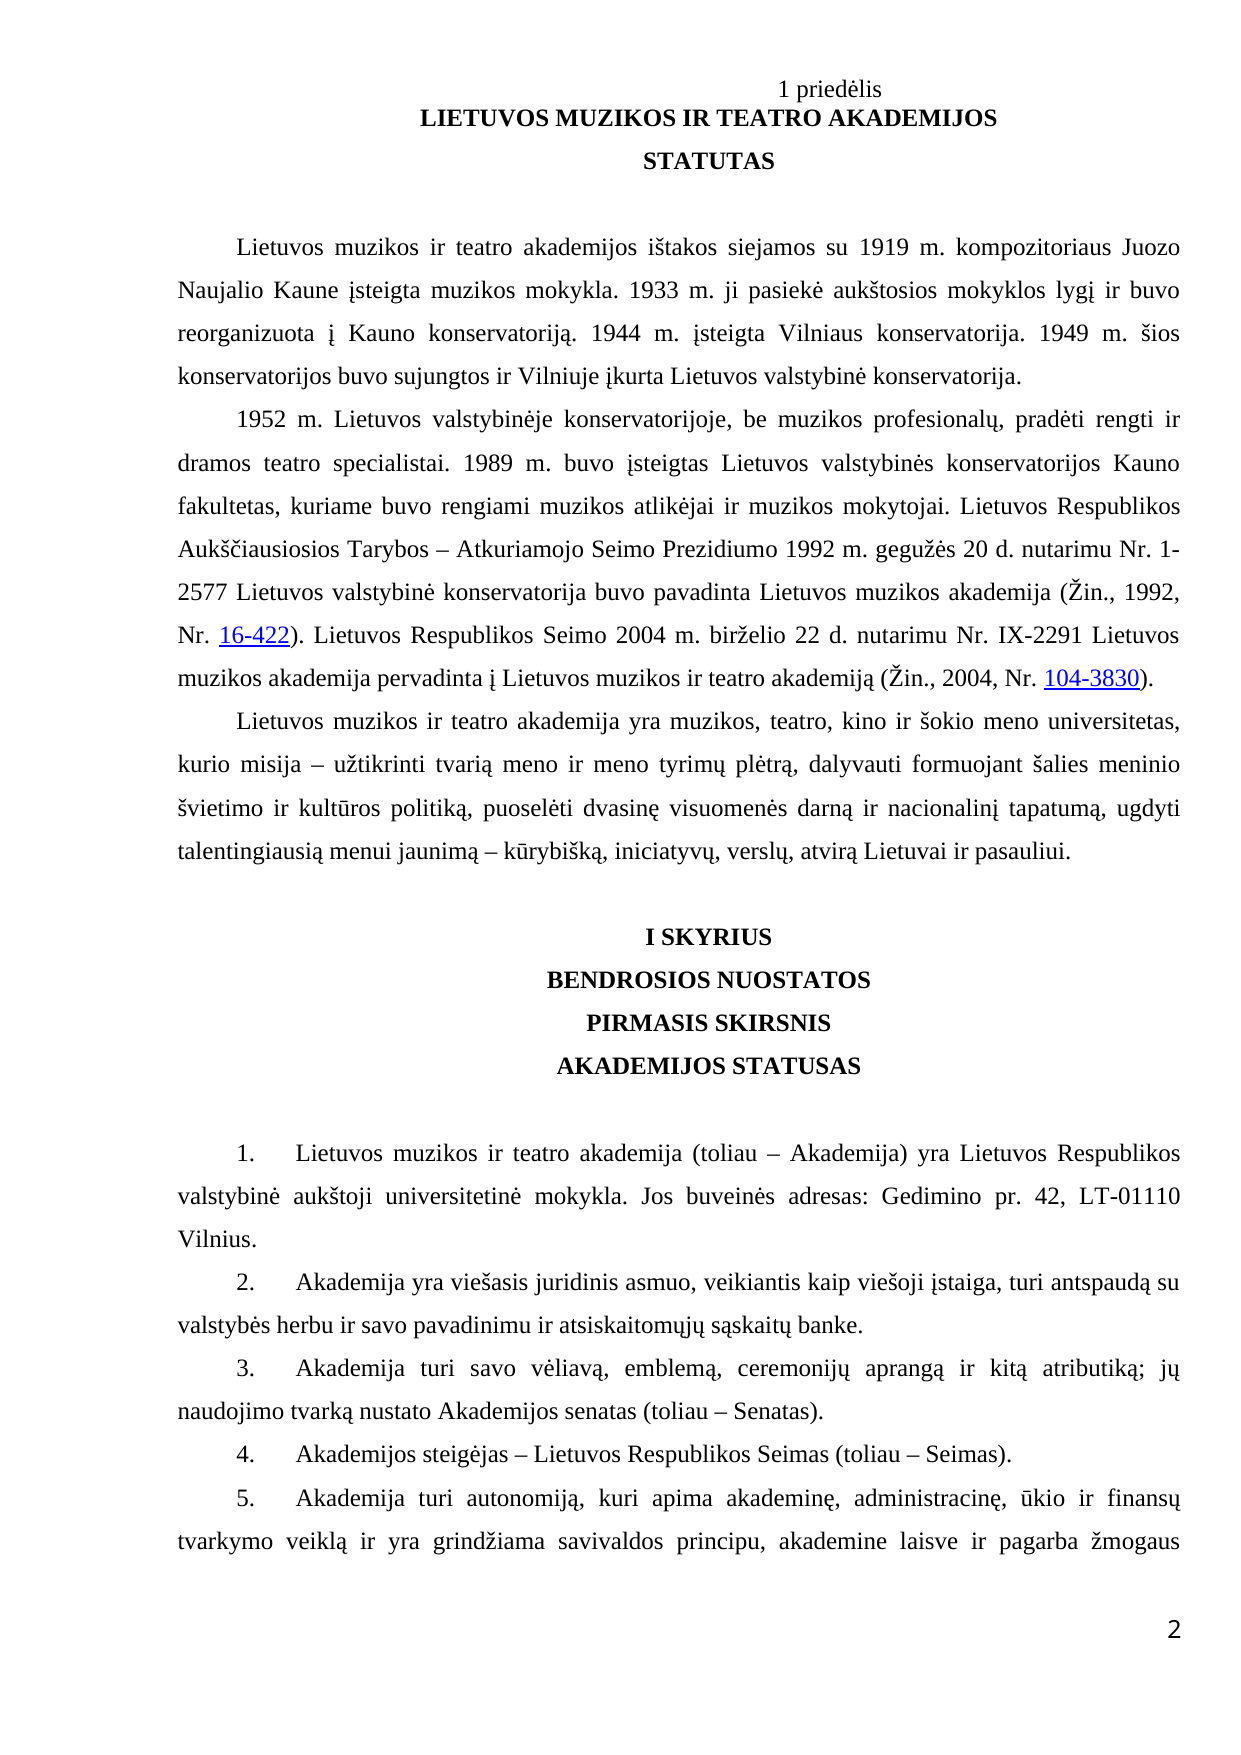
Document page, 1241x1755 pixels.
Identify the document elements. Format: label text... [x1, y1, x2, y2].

text Lietuvos muzikos ir teatro akademija yra muzikos, teatro, kino ir šokio meno universitetas, kurio misija – užtikrinti tvarią meno ir meno tyrimų plėtrą, dalyvauti formuojant šalies meninio švietimo ir kultūros politiką, puoselėti dvasinę visuomenės darną ir nacionalinį tapatumą, ugdyti talentingiausią menui jaunimą – kūrybišką, iniciatyvų, verslų, atvirą Lietuvai ir pasauliui. [177, 706, 1181, 864]
text 1. Lietuvos muzikos ir teatro akademija (toliau – Akademija) yra Lietuvos Respublikos valstybinė aukštoji universitetinė mokykla. Jos buveinės adresas: Gedimino pr. 42, LT-01110 Vilnius. [177, 1138, 1181, 1253]
text 5. Akademija turi autonomiją, kuri apima akademinę, administracinę, ūkio ir finansų tvarkymo veiklą ir yra grindžiama savivaldos principu, akademine laisve ir pagarba žmogaus [177, 1483, 1181, 1554]
text 1952 m. Lietuvos valstybinėje konservatorijoje, be muzikos profesionalų, pradėti rengti ir dramos teatro specialistai. 1989 m. buvo įsteigtas Lietuvos valstybinės konservatorijos Kauno fakultetas, kuriame buvo rengiami muzikos atlikėjai ir muzikos mokytojai. Lietuvos Respublikos Aukščiausiosios Tarybos – Atkuriamojo Seimo Prezidiumo 1992 m. gegužės 20 d. nutarimu Nr. 1-2577 Lietuvos valstybinė konservatorija buvo pavadinta Lietuvos muzikos akademija (Žin., 1992, Nr. 16-422). Lietuvos Respublikos Seimo 2004 m. birželio 22 d. nutarimu Nr. IX-2291 Lietuvos muzikos akademija pervadinta į Lietuvos muzikos ir teatro akademiją (Žin., 2004, Nr. 104-3830). [177, 404, 1181, 692]
text LIETUVOS MUZIKOS IR TEATRO AKADEMIJOS [177, 103, 1181, 131]
text pirmasis SKIRSNIS [177, 1008, 1181, 1037]
text STATUTAS [177, 146, 1181, 174]
text 2. Akademija yra viešasis juridinis asmuo, veikiantis kaip viešoji įstaiga, turi antspaudą su valstybės herbu ir savo pavadinimu ir atsiskaitomųjų sąskaitų banke. [177, 1267, 1181, 1339]
text 3. Akademija turi savo vėliavą, emblemą, ceremonijų aprangą ir kitą atributiką; jų naudojimo tvarką nustato Akademijos senatas (toliau – Senatas). [177, 1353, 1181, 1425]
text AKADEMIJOS STATUSAS [177, 1051, 1181, 1080]
text 1 priedėlis [177, 74, 1181, 103]
text Lietuvos muzikos ir teatro akademijos ištakos siejamos su 1919 m. kompozitoriaus Juozo Naujalio Kaune įsteigta muzikos mokykla. 1933 m. ji pasiekė aukštosios mokyklos lygį ir buvo reorganizuota į Kauno konservatoriją. 1944 m. įsteigta Vilniaus konservatorija. 1949 m. šios konservatorijos buvo sujungtos ir Vilniuje įkurta Lietuvos valstybinė konservatorija. [177, 232, 1181, 390]
text 4. Akademijos steigėjas – Lietuvos Respublikos Seimas (toliau – Seimas). [177, 1439, 1181, 1468]
text I SKYRIUS [177, 922, 1181, 951]
text BENDROSIOS NUOSTATOS [177, 965, 1181, 994]
